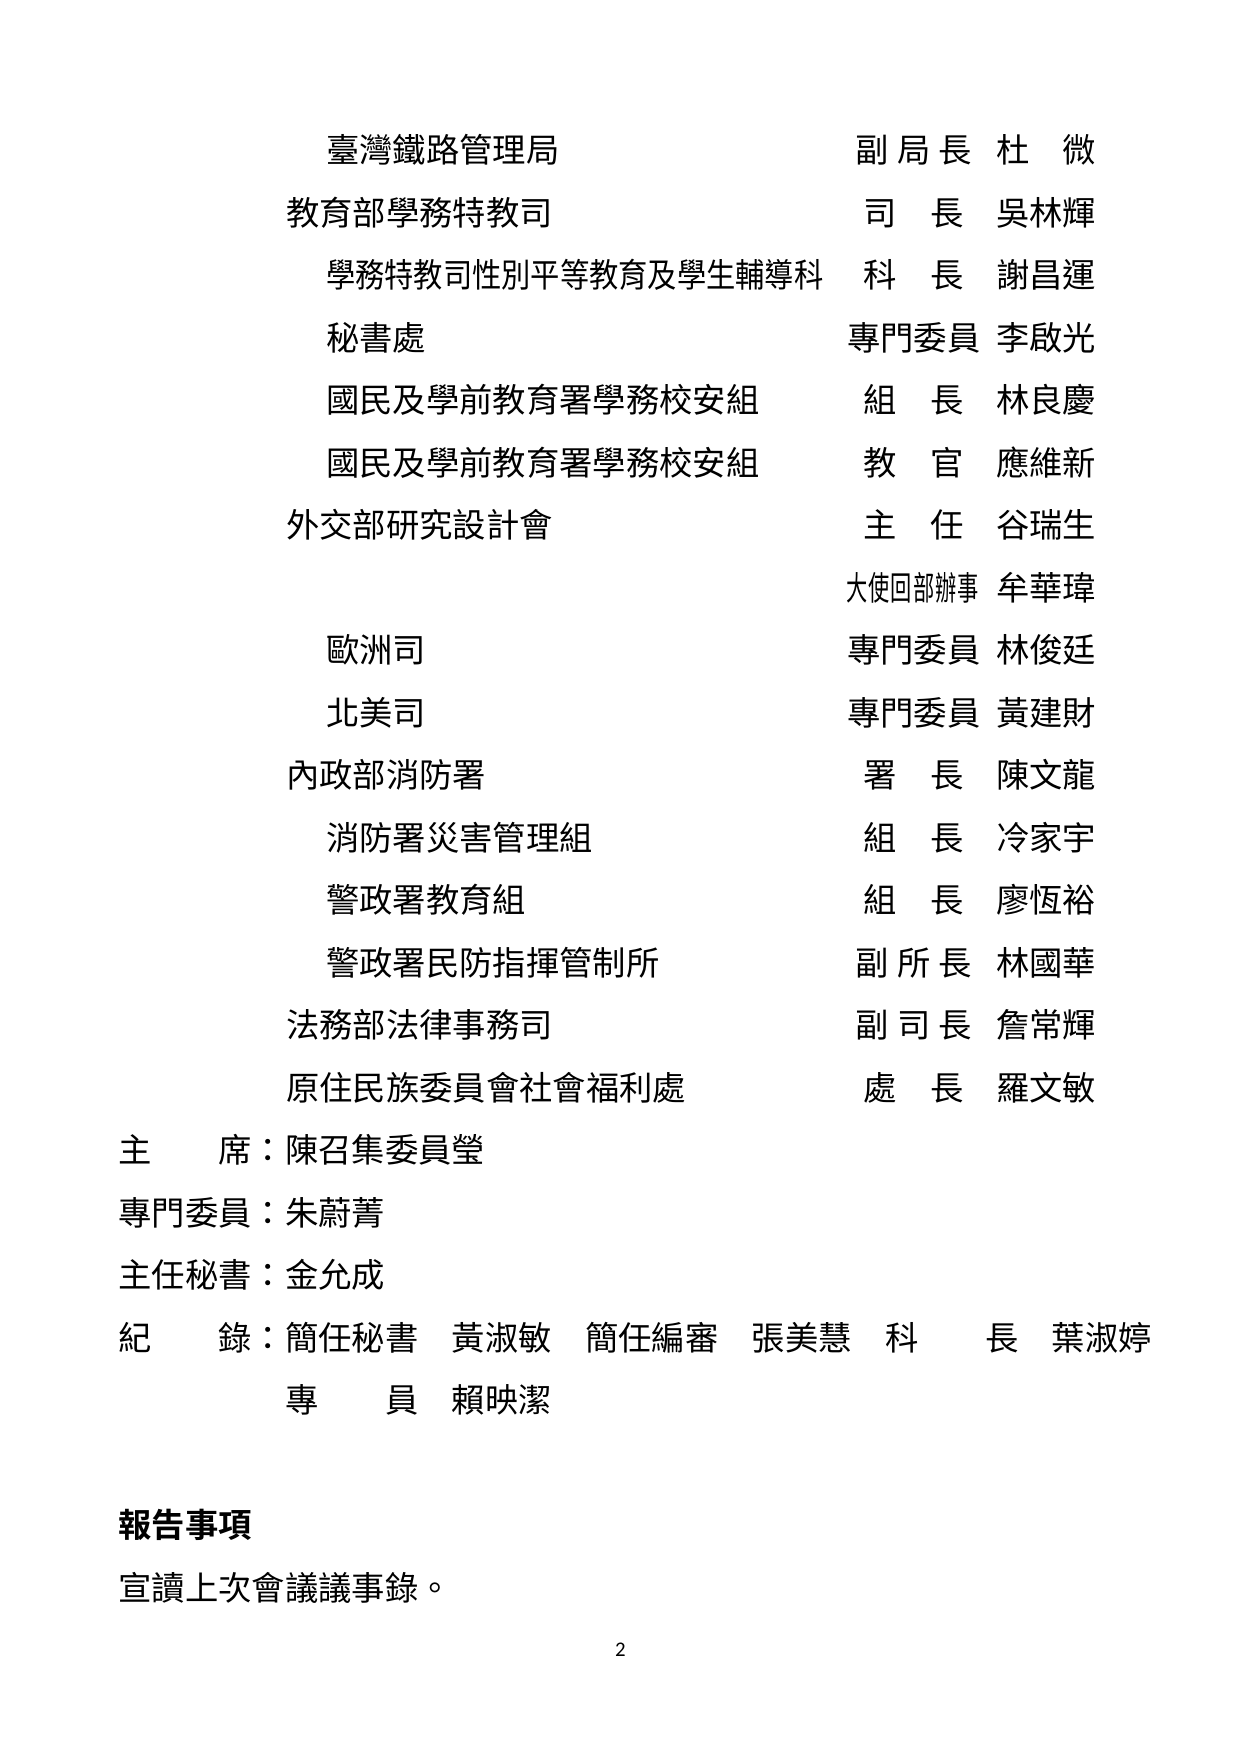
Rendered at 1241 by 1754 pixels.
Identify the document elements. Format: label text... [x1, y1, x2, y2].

table_cell [121, 731, 283, 794]
table_cell 冷家宇 [987, 794, 1105, 856]
text 宣讀上次會議議事錄。 [118, 1544, 1122, 1606]
table_cell 廖恆裕 [987, 856, 1105, 919]
table_cell 教官 [840, 419, 987, 481]
table_cell [121, 669, 283, 731]
table_cell [121, 231, 283, 294]
table_cell 司長 [840, 169, 987, 231]
table_cell 警政署教育組 [283, 856, 840, 919]
table_cell 牟華瑋 [987, 544, 1105, 606]
table_cell 吳林輝 [987, 169, 1105, 231]
table_cell 歐洲司 [283, 606, 840, 669]
table_cell 林俊廷 [987, 606, 1105, 669]
table_cell 法務部法律事務司 [283, 981, 840, 1044]
table_cell [121, 356, 283, 419]
table_cell 科長 [840, 231, 987, 294]
table_cell 林良慶 [987, 356, 1105, 419]
table_cell 谷瑞生 [987, 481, 1105, 544]
table_cell 原住民族委員會社會福利處 [283, 1044, 840, 1106]
table_cell 組長 [840, 356, 987, 419]
table_cell 組長 [840, 794, 987, 856]
table_cell [283, 544, 840, 606]
table_cell [121, 1044, 283, 1106]
table_cell 林國華 [987, 919, 1105, 981]
table_cell 消防署災害管理組 [283, 794, 840, 856]
text 紀 錄：簡任秘書 黃淑敏 簡任編審 張美慧 科 長 葉淑婷 專 員 賴映潔 [118, 1294, 1166, 1419]
table_cell [121, 794, 283, 856]
table_cell [121, 981, 283, 1044]
table_cell [121, 544, 283, 606]
table_cell 外交部研究設計會 [283, 481, 840, 544]
table_cell 教育部學務特教司 [283, 169, 840, 231]
table_cell [121, 856, 283, 919]
table_cell 臺灣鐵路管理局 [283, 106, 840, 169]
table_cell [121, 481, 283, 544]
table_cell 處長 [840, 1044, 987, 1106]
table_cell 黃建財 [987, 669, 1105, 731]
table_cell 副所長 [840, 919, 987, 981]
text 主 席：陳召集委員瑩 [118, 1106, 1122, 1169]
table_cell 羅文敏 [987, 1044, 1105, 1106]
table_cell [121, 294, 283, 356]
text 主任秘書：金允成 [118, 1231, 1122, 1294]
table_cell 副局長 [840, 106, 987, 169]
table_cell 專門委員 [840, 294, 987, 356]
table_cell [121, 606, 283, 669]
table_cell 副司長 [840, 981, 987, 1044]
table_cell 李啟光 [987, 294, 1105, 356]
table_cell [121, 169, 283, 231]
table_cell 學務特教司性別平等教育及學生輔導科 [283, 231, 840, 294]
table_cell 應維新 [987, 419, 1105, 481]
table_cell 杜 微 [987, 106, 1105, 169]
table_cell 國民及學前教育署學務校安組 [283, 419, 840, 481]
table_cell 秘書處 [283, 294, 840, 356]
table_cell 組長 [840, 856, 987, 919]
table_cell 北美司 [283, 669, 840, 731]
table_cell [121, 106, 283, 169]
table_cell [121, 919, 283, 981]
table_cell 主任 [840, 481, 987, 544]
table_cell 專門委員 [840, 669, 987, 731]
table_cell [121, 419, 283, 481]
table_cell 署長 [840, 731, 987, 794]
table_cell 謝昌運 [987, 231, 1105, 294]
table_cell 陳文龍 [987, 731, 1105, 794]
text 報告事項 [118, 1481, 1122, 1544]
table_cell 詹常輝 [987, 981, 1105, 1044]
text 專門委員：朱蔚菁 [118, 1169, 1122, 1231]
table_cell 國民及學前教育署學務校安組 [283, 356, 840, 419]
table_cell 內政部消防署 [283, 731, 840, 794]
table_cell 大使回部辦事 [840, 544, 987, 606]
table_cell 專門委員 [840, 606, 987, 669]
table_cell 警政署民防指揮管制所 [283, 919, 840, 981]
